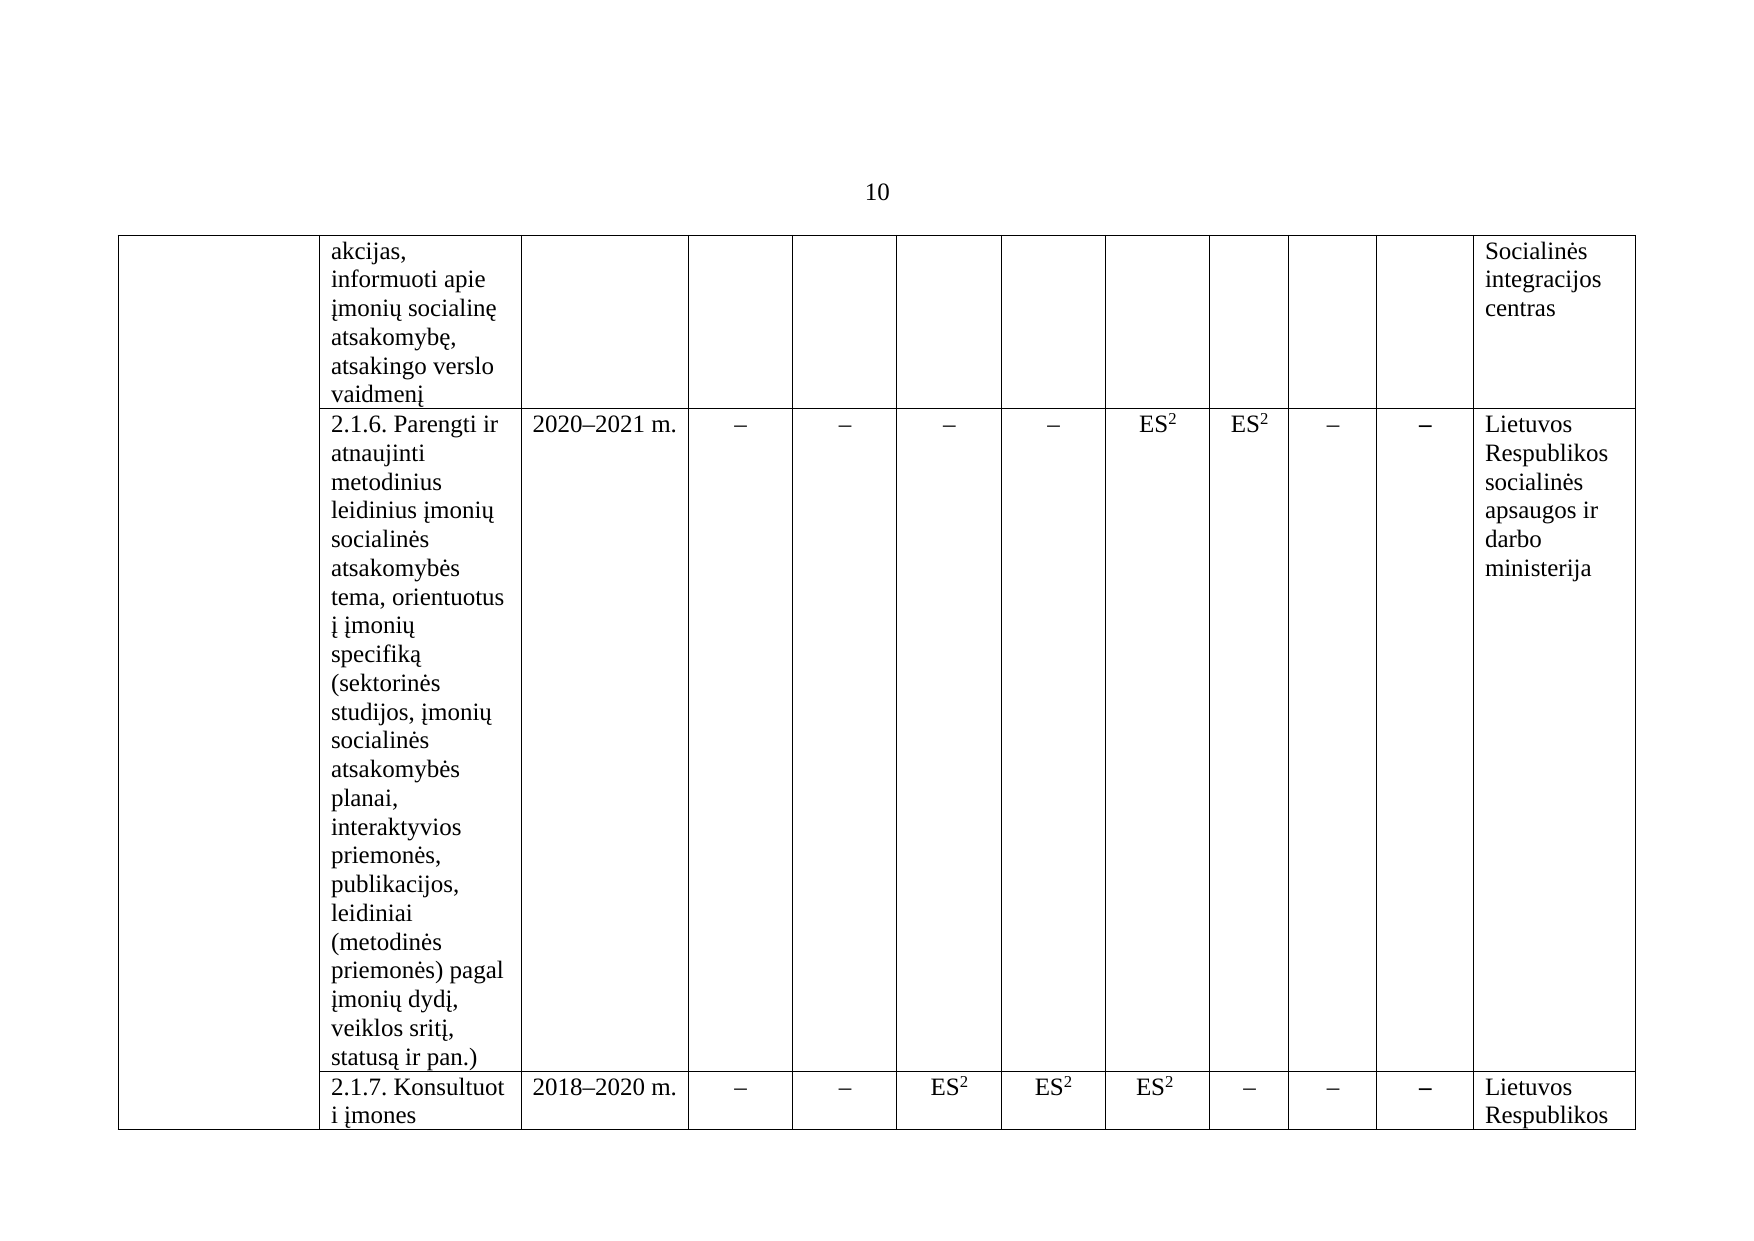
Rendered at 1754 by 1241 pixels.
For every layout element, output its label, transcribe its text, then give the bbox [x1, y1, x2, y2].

table_cell ES2 [1002, 1072, 1105, 1129]
table_cell [1289, 236, 1376, 408]
table_cell – [689, 1072, 792, 1129]
table_cell 2020–2021 m. [522, 409, 688, 1071]
table_cell – [1210, 1072, 1288, 1129]
table_cell – [1289, 1072, 1376, 1129]
table_cell – [793, 409, 896, 1071]
table_cell akcijas, informuoti apie įmonių socialinę atsakomybę, atsakingo verslo vaidmenį [320, 236, 521, 408]
table_cell [1106, 236, 1209, 408]
table_cell 2018–2020 m. [522, 1072, 688, 1129]
table_cell [1002, 236, 1105, 408]
table_cell [1377, 236, 1473, 408]
table_cell Socialinės integracijos centras [1474, 236, 1635, 408]
table_cell ES2 [897, 1072, 1001, 1129]
table_cell Lietuvos Respublikos [1474, 1072, 1635, 1129]
table_cell Lietuvos Respublikos socialinės apsaugos ir darbo ministerija [1474, 409, 1635, 1071]
table_cell 2.1.6. Parengti ir atnaujinti metodinius leidinius įmonių socialinės atsakomybės tema, orientuotus į įmonių specifiką (sektorinės studijos, įmonių socialinės atsakomybės planai, interaktyvios priemonės, publikacijos, leidiniai (metodinės priemonės) pagal įmonių dydį, veiklos sritį, statusą ir pan.) [320, 409, 521, 1071]
table_cell [689, 236, 792, 408]
table_cell [119, 236, 319, 1129]
table_cell 2.1.7. Konsultuoti įmones [320, 1072, 521, 1129]
table_cell [522, 236, 688, 408]
table_cell – [793, 1072, 896, 1129]
table_cell – [1289, 409, 1376, 1071]
table_cell – [1377, 1072, 1473, 1129]
table_cell – [689, 409, 792, 1071]
table_cell [1210, 236, 1288, 408]
table_cell ES2 [1210, 409, 1288, 1071]
table_cell ES2 [1106, 1072, 1209, 1129]
table_cell [793, 236, 896, 408]
table_cell – [1002, 409, 1105, 1071]
table_cell [897, 236, 1001, 408]
table_cell – [1377, 409, 1473, 1071]
table_cell – [897, 409, 1001, 1071]
table_cell ES2 [1106, 409, 1209, 1071]
